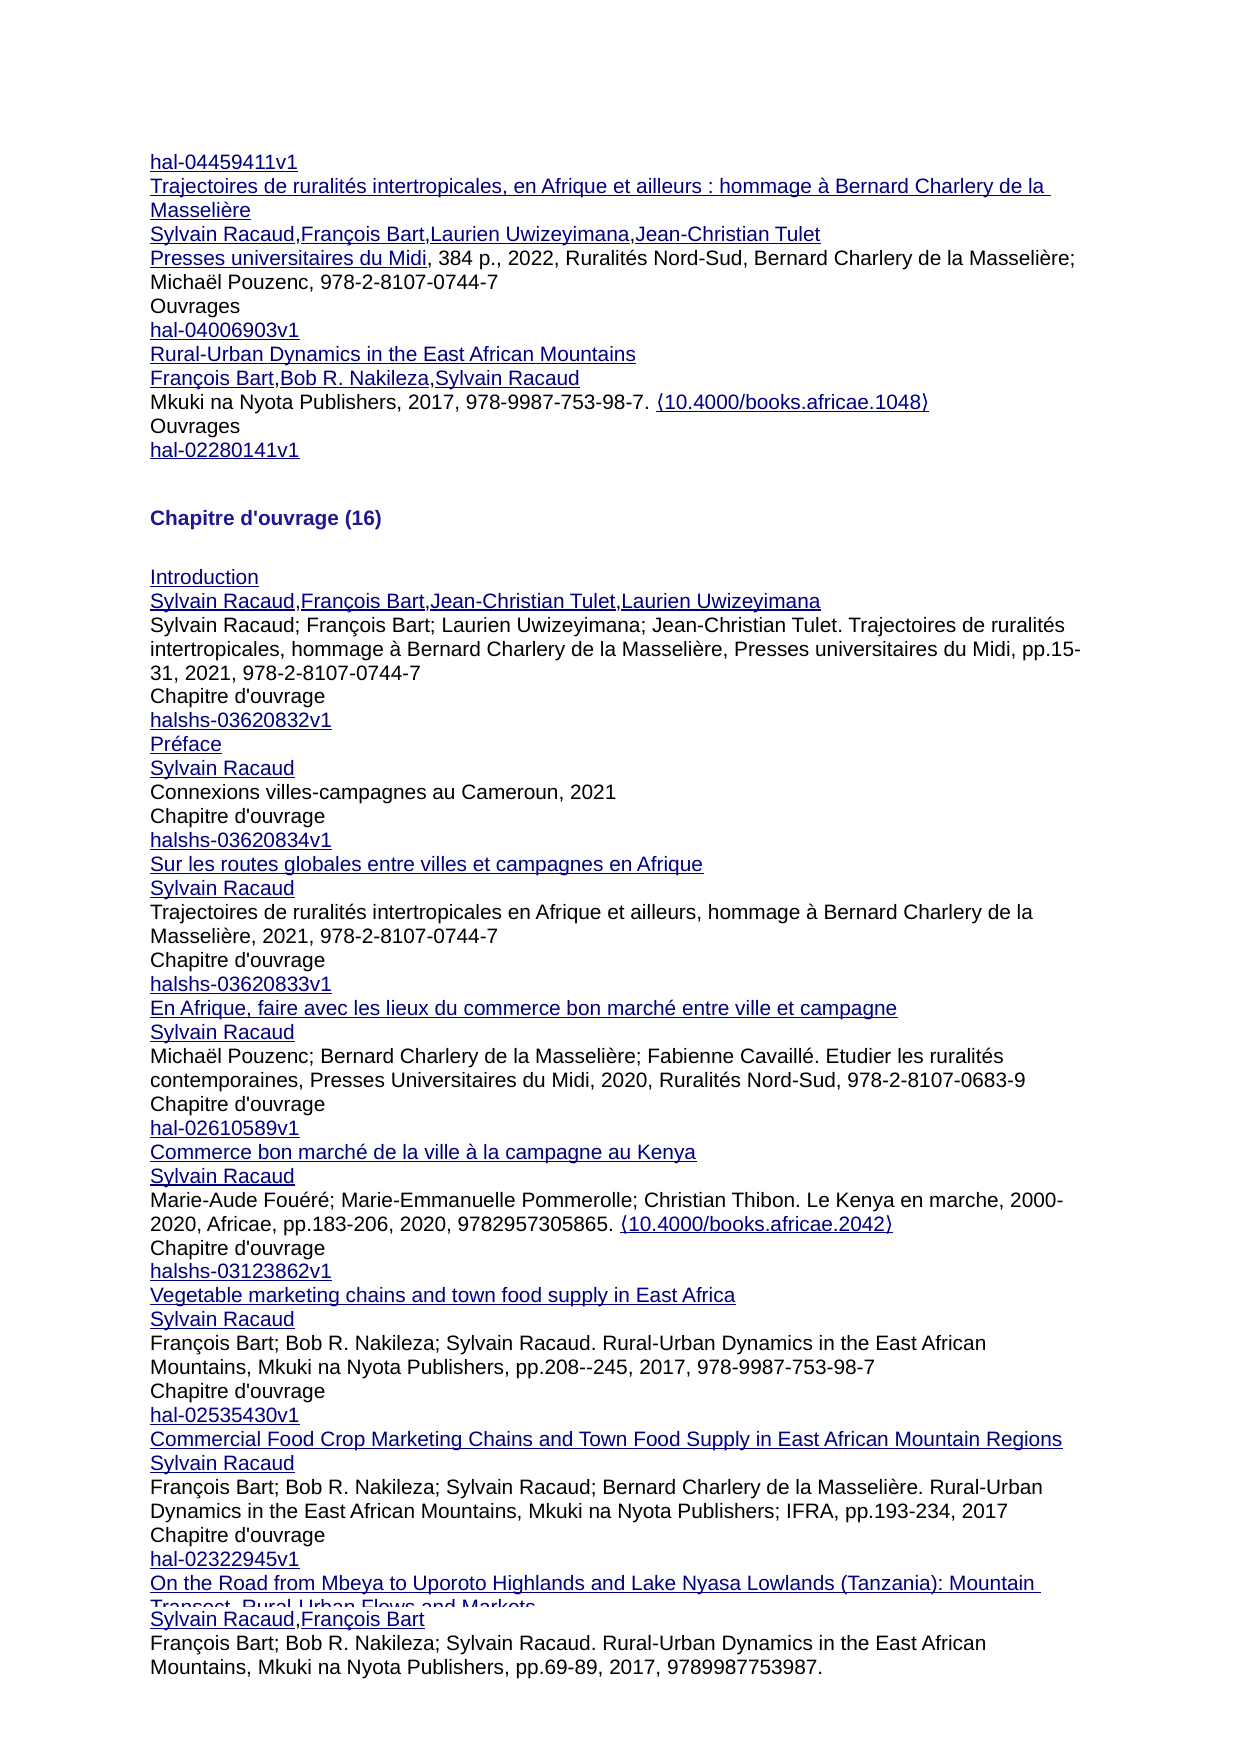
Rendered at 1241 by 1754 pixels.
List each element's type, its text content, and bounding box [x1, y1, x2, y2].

table_cell Rural-Urban Dynamics in the East African Mountains François Bart,Bob R. Nakileza,Sylvain Racaud Mkuki na Nyota Publishers, 2017, 978-9987-753-98-7. ⟨10.4000/books.africae.1048⟩ Ouvrages hal-02280141v1 [150, 342, 1090, 461]
table_cell Préface Sylvain Racaud Connexions villes-campagnes au Cameroun, 2021 Chapitre d'ouvrage halshs-03620834v1 [150, 732, 1090, 852]
table_cell Trajectoires de ruralités intertropicales, en Afrique et ailleurs : hommage à Bernard Charlery de la Masselière Sylvain Racaud,François Bart,Laurien Uwizeyimana,Jean-Christian Tulet Presses universitaires du Midi, 384 p., 2022, Ruralités Nord-Sud, Bernard Charlery de la Masselière; Michaël Pouzenc, 978-2-8107-0744-7 Ouvrages hal-04006903v1 [150, 174, 1090, 342]
table_cell Sur les routes globales entre villes et campagnes en Afrique Sylvain Racaud Trajectoires de ruralités intertropicales en Afrique et ailleurs, hommage à Bernard Charlery de la Masselière, 2021, 978-2-8107-0744-7 Chapitre d'ouvrage halshs-03620833v1 [150, 852, 1090, 996]
table_header hal-04459411v1 [150, 150, 1090, 174]
table_cell On the Road from Mbeya to Uporoto Highlands and Lake Nyasa Lowlands (Tanzania): Mountain Transect, Rural-Urban Flows and Markets Sylvain Racaud,François Bart François Bart; Bob R. Nakileza; Sylvain Racaud. Rural-Urban Dynamics in the East African Mountains, Mkuki na Nyota Publishers, pp.69-89, 2017, 9789987753987. [150, 1571, 1090, 1679]
table_cell Vegetable marketing chains and town food supply in East Africa Sylvain Racaud François Bart; Bob R. Nakileza; Sylvain Racaud. Rural-Urban Dynamics in the East African Mountains, Mkuki na Nyota Publishers, pp.208--245, 2017, 978-9987-753-98-7 Chapitre d'ouvrage hal-02535430v1 [150, 1283, 1090, 1427]
table_cell Commerce bon marché de la ville à la campagne au Kenya Sylvain Racaud Marie-Aude Fouéré; Marie-Emmanuelle Pommerolle; Christian Thibon. Le Kenya en marche, 2000-2020, Africae, pp.183-206, 2020, 9782957305865. ⟨10.4000/books.africae.2042⟩ Chapitre d'ouvrage halshs-03123862v1 [150, 1140, 1090, 1283]
table_cell Commercial Food Crop Marketing Chains and Town Food Supply in East African Mountain Regions Sylvain Racaud François Bart; Bob R. Nakileza; Sylvain Racaud; Bernard Charlery de la Masselière. Rural-Urban Dynamics in the East African Mountains, Mkuki na Nyota Publishers; IFRA, pp.193-234, 2017 Chapitre d'ouvrage hal-02322945v1 [150, 1427, 1090, 1571]
table_header Introduction Sylvain Racaud,François Bart,Jean-Christian Tulet,Laurien Uwizeyimana Sylvain Racaud; François Bart; Laurien Uwizeyimana; Jean-Christian Tulet. Trajectoires de ruralités intertropicales, hommage à Bernard Charlery de la Masselière, Presses universitaires du Midi, pp.15-31, 2021, 978-2-8107-0744-7 Chapitre d'ouvrage halshs-03620832v1 [150, 565, 1090, 732]
table_cell En Afrique, faire avec les lieux du commerce bon marché entre ville et campagne Sylvain Racaud Michaël Pouzenc; Bernard Charlery de la Masselière; Fabienne Cavaillé. Etudier les ruralités contemporaines, Presses Universitaires du Midi, 2020, Ruralités Nord-Sud, 978-2-8107-0683-9 Chapitre d'ouvrage hal-02610589v1 [150, 996, 1090, 1139]
subtitle Chapitre d'ouvrage (16) [150, 506, 1090, 530]
